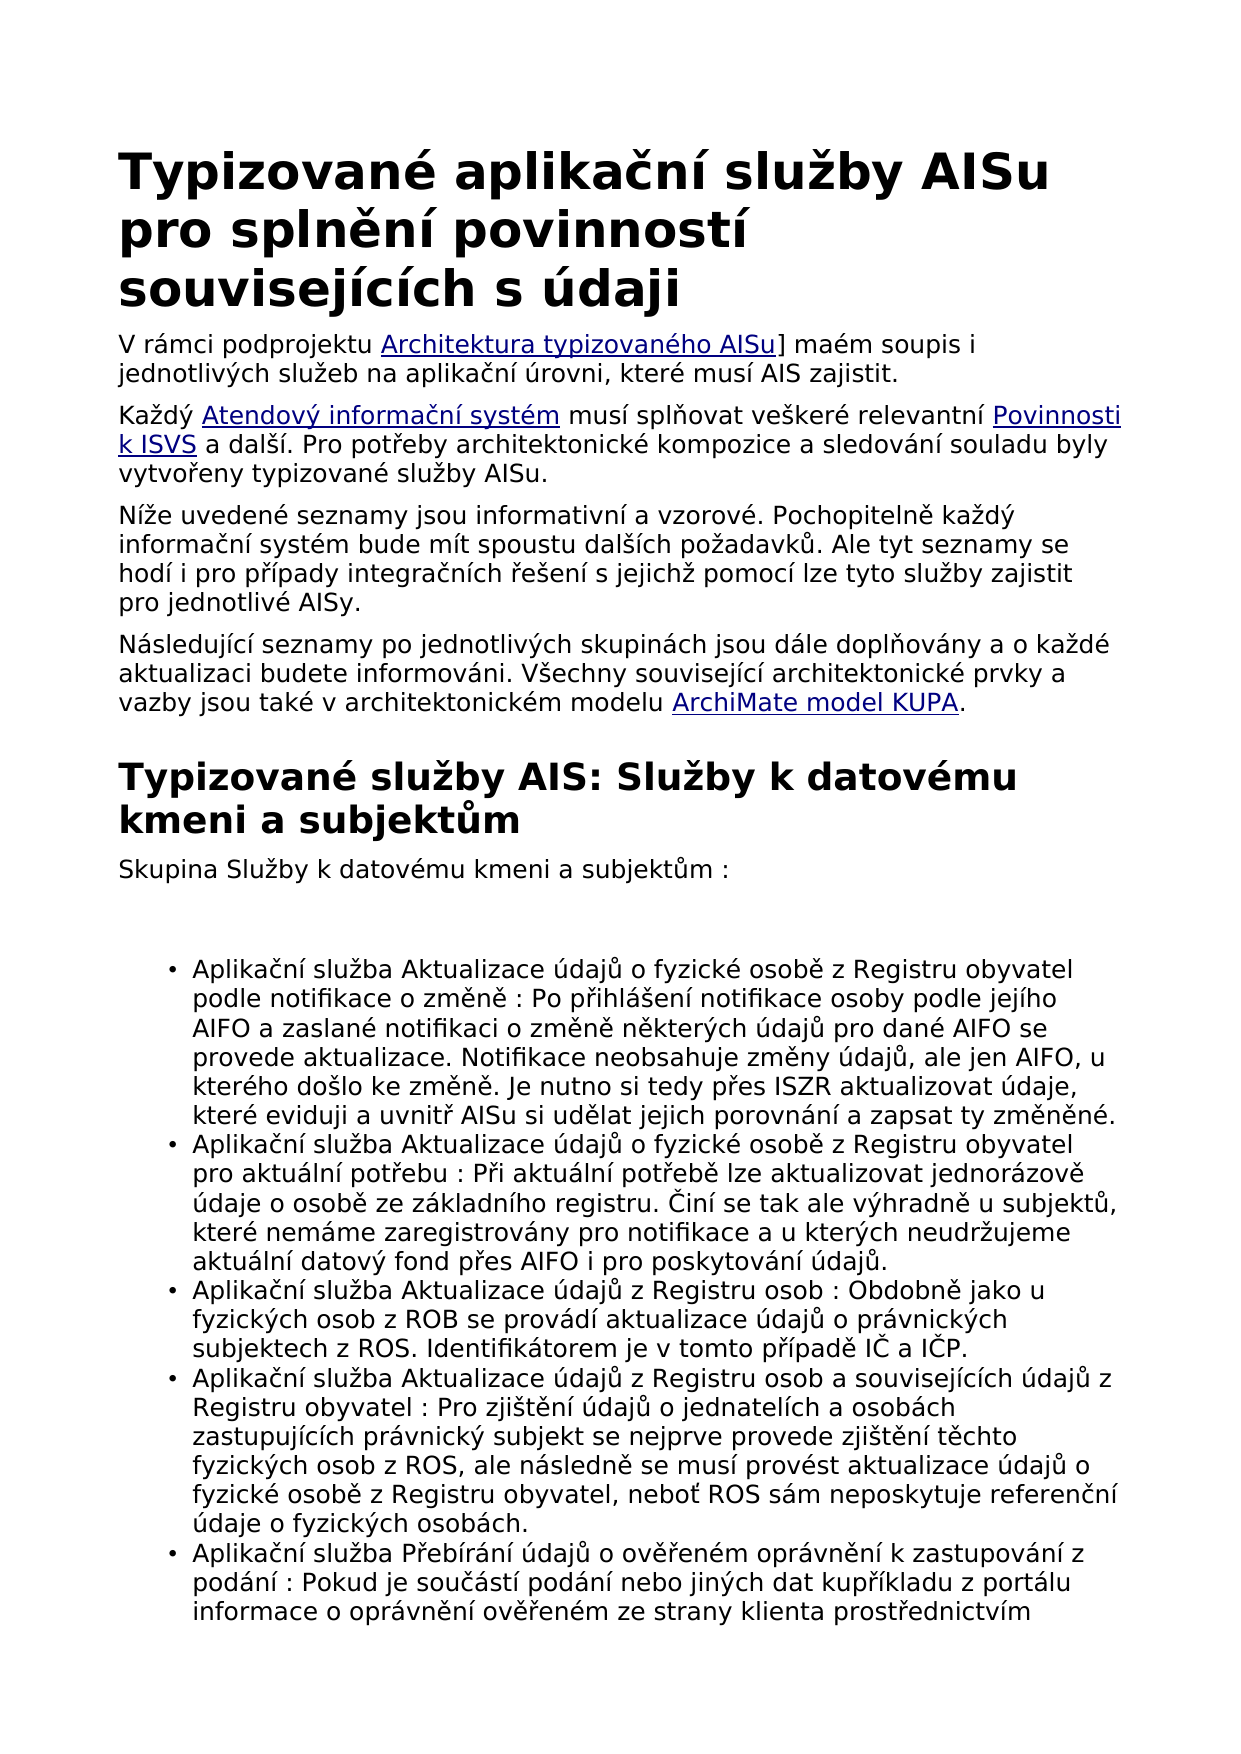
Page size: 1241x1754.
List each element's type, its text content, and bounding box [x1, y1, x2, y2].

subtitle Typizované služby AIS: Služby k datovému kmeni a subjektům [118, 755, 1122, 843]
text Níže uvedené seznamy jsou informativní a vzorové. Pochopitelně každý informační systém bude mít spoustu dalších požadavků. Ale tyt seznamy se hodí i pro případy integračních řešení s jejichž pomocí lze tyto služby zajistit pro jednotlivé AISy. [118, 501, 1122, 618]
list Aplikační služba Přebírání údajů o ověřeném oprávnění k zastupování z podání : Pokud je součástí podání nebo jiných dat kupříkladu z portálu informace o oprávnění ověřeném ze strany klienta prostřednictvím [177, 1539, 1122, 1626]
list Aplikační služba Aktualizace údajů o fyzické osobě z Registru obyvatel pro aktuální potřebu : Při aktuální potřebě lze aktualizovat jednorázově údaje o osobě ze základního registru. Činí se tak ale výhradně u subjektů, které nemáme zaregistrovány pro notifikace a u kterých neudržujeme aktuální datový fond přes AIFO i pro poskytování údajů. [177, 1130, 1122, 1276]
text Každý Atendový informační systém musí splňovat veškeré relevantní Povinnosti k ISVS a další. Pro potřeby architektonické kompozice a sledování souladu byly vytvořeny typizované služby AISu. [118, 401, 1122, 489]
list Aplikační služba Aktualizace údajů z Registru osob : Obdobně jako u fyzických osob z ROB se provádí aktualizace údajů o právnických subjektech z ROS. Identifikátorem je v tomto případě IČ a IČP. [177, 1276, 1122, 1364]
text Skupina Služby k datovému kmeni a subjektům : [118, 855, 1122, 913]
list Aplikační služba Aktualizace údajů z Registru osob a souvisejících údajů z Registru obyvatel : Pro zjištění údajů o jednatelích a osobách zastupujících právnický subjekt se nejprve provede zjištění těchto fyzických osob z ROS, ale následně se musí provést aktualizace údajů o fyzické osobě z Registru obyvatel, neboť ROS sám neposkytuje referenční údaje o fyzických osobách. [177, 1364, 1122, 1539]
text Následující seznamy po jednotlivých skupinách jsou dále doplňovány a o každé aktualizaci budete informováni. Všechny související architektonické prvky a vazby jsou také v architektonickém modelu ArchiMate model KUPA. [118, 630, 1122, 718]
text V rámci podprojektu Architektura typizovaného AISu] maém soupis i jednotlivých služeb na aplikační úrovni, které musí AIS zajistit. [118, 330, 1122, 389]
list Aplikační služba Aktualizace údajů o fyzické osobě z Registru obyvatel podle notifikace o změně : Po přihlášení notifikace osoby podle jejího AIFO a zaslané notifikaci o změně některých údajů pro dané AIFO se provede aktualizace. Notifikace neobsahuje změny údajů, ale jen AIFO, u kterého došlo ke změně. Je nutno si tedy přes ISZR aktualizovat údaje, které eviduji a uvnitř AISu si udělat jejich porovnání a zapsat ty změněné. [177, 955, 1122, 1130]
subtitle Typizované aplikační služby AISu pro splnění povinností souvisejících s údaji [118, 143, 1122, 318]
